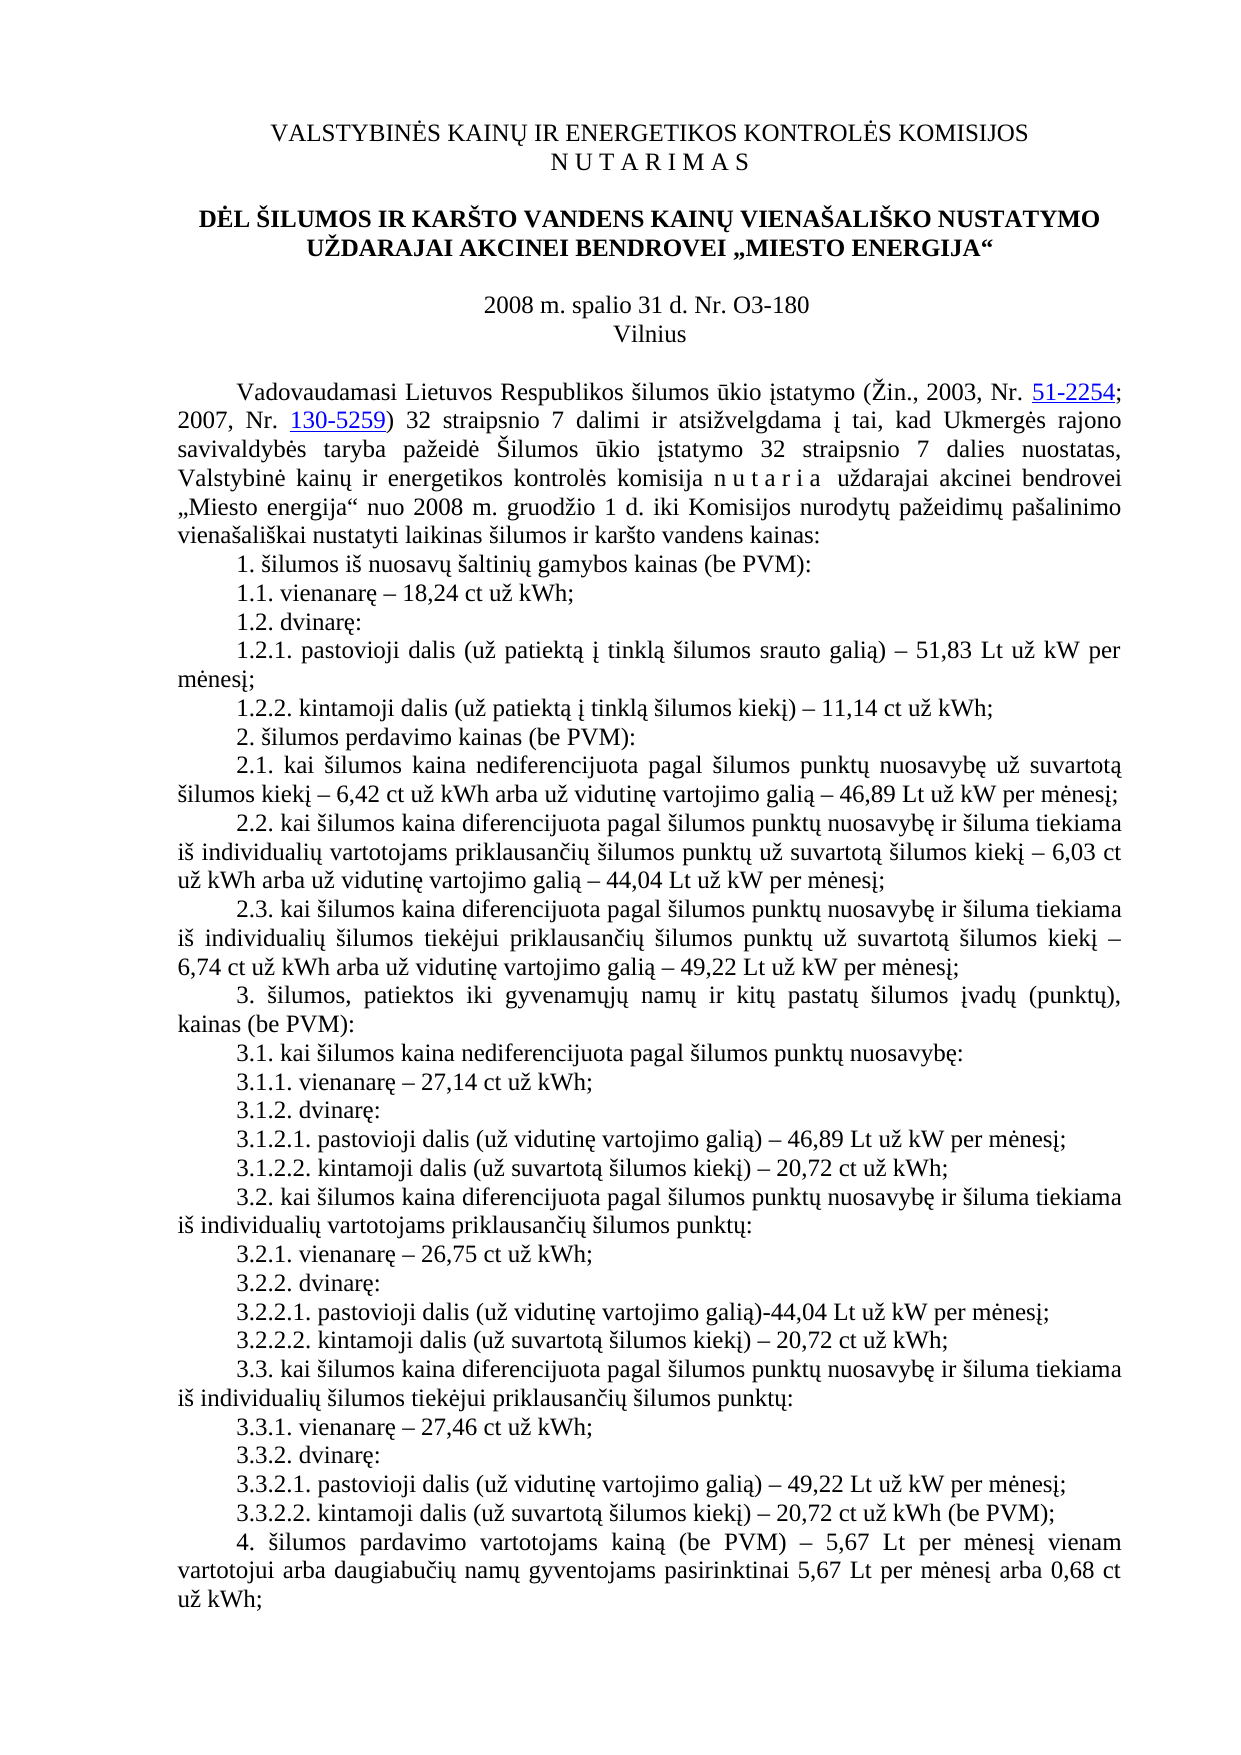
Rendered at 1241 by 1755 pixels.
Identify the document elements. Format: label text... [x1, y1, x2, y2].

text DĖL ŠILUMOS IR KARŠTO VANDENS KAINŲ VIENAŠALIŠKO NUSTATYMO UŽDARAJAI AKCINEI BENDROVEI „MIESTO ENERGIJA“ [177, 204, 1122, 262]
text 3.1.1. vienanarę – 27,14 ct už kWh; [177, 1067, 1122, 1096]
text 2.3. kai šilumos kaina diferencijuota pagal šilumos punktų nuosavybę ir šiluma tiekiama iš individualių šilumos tiekėjui priklausančių šilumos punktų už suvartotą šilumos kiekį – 6,74 ct už kWh arba už vidutinę vartojimo galią – 49,22 Lt už kW per mėnesį; [177, 894, 1122, 981]
text 1. šilumos iš nuosavų šaltinių gamybos kainas (be PVM): [177, 549, 1122, 578]
text 2.1. kai šilumos kaina nediferencijuota pagal šilumos punktų nuosavybę už suvartotą šilumos kiekį – 6,42 ct už kWh arba už vidutinę vartojimo galią – 46,89 Lt už kW per mėnesį; [177, 751, 1122, 808]
text 2008 m. spalio 31 d. Nr. O3-180 [177, 291, 1122, 319]
text 3.2. kai šilumos kaina diferencijuota pagal šilumos punktų nuosavybę ir šiluma tiekiama iš individualių vartotojams priklausančių šilumos punktų: [177, 1182, 1122, 1239]
text 2.2. kai šilumos kaina diferencijuota pagal šilumos punktų nuosavybę ir šiluma tiekiama iš individualių vartotojams priklausančių šilumos punktų už suvartotą šilumos kiekį – 6,03 ct už kWh arba už vidutinę vartojimo galią – 44,04 Lt už kW per mėnesį; [177, 808, 1122, 894]
text 3.1.2.1. pastovioji dalis (už vidutinę vartojimo galią) – 46,89 Lt už kW per mėnesį; [177, 1124, 1122, 1153]
text 2. šilumos perdavimo kainas (be PVM): [177, 722, 1122, 751]
text 1.1. vienanarę – 18,24 ct už kWh; [177, 578, 1122, 607]
text 3. šilumos, patiektos iki gyvenamųjų namų ir kitų pastatų šilumos įvadų (punktų), kainas (be PVM): [177, 981, 1122, 1038]
text 3.2.2.2. kintamoji dalis (už suvartotą šilumos kiekį) – 20,72 ct už kWh; [177, 1326, 1122, 1354]
text 1.2. dvinarę: [177, 607, 1122, 636]
text 3.1. kai šilumos kaina nediferencijuota pagal šilumos punktų nuosavybę: [177, 1038, 1122, 1067]
text 3.2.1. vienanarę – 26,75 ct už kWh; [177, 1239, 1122, 1268]
text 3.3.1. vienanarę – 27,46 ct už kWh; [177, 1412, 1122, 1441]
text 3.2.2. dvinarę: [177, 1268, 1122, 1297]
text 3.3.2.2. kintamoji dalis (už suvartotą šilumos kiekį) – 20,72 ct už kWh (be PVM); [177, 1498, 1122, 1527]
text Vilnius [177, 319, 1122, 348]
text 3.1.2. dvinarę: [177, 1096, 1122, 1124]
text 3.3.2. dvinarę: [177, 1441, 1122, 1469]
text 4. šilumos pardavimo vartotojams kainą (be PVM) – 5,67 Lt per mėnesį vienam vartotojui arba daugiabučių namų gyventojams pasirinktinai 5,67 Lt per mėnesį arba 0,68 ct už kWh; [177, 1527, 1122, 1613]
text NUTARIMAS [177, 147, 1122, 176]
text 3.3.2.1. pastovioji dalis (už vidutinę vartojimo galią) – 49,22 Lt už kW per mėnesį; [177, 1469, 1122, 1498]
text 1.2.1. pastovioji dalis (už patiektą į tinklą šilumos srauto galią) – 51,83 Lt už kW per mėnesį; [177, 636, 1122, 693]
text 1.2.2. kintamoji dalis (už patiektą į tinklą šilumos kiekį) – 11,14 ct už kWh; [177, 693, 1122, 722]
text 3.1.2.2. kintamoji dalis (už suvartotą šilumos kiekį) – 20,72 ct už kWh; [177, 1153, 1122, 1182]
text 3.2.2.1. pastovioji dalis (už vidutinę vartojimo galią)-44,04 Lt už kW per mėnesį; [177, 1297, 1122, 1326]
text VALSTYBINĖS KAINŲ IR ENERGETIKOS KONTROLĖS KOMISIJOS [177, 118, 1122, 147]
text 3.3. kai šilumos kaina diferencijuota pagal šilumos punktų nuosavybę ir šiluma tiekiama iš individualių šilumos tiekėjui priklausančių šilumos punktų: [177, 1354, 1122, 1412]
text Vadovaudamasi Lietuvos Respublikos šilumos ūkio įstatymo (Žin., 2003, Nr. 51-2254; 2007, Nr. 130-5259) 32 straipsnio 7 dalimi ir atsižvelgdama į tai, kad Ukmergės rajono savivaldybės taryba pažeidė Šilumos ūkio įstatymo 32 straipsnio 7 dalies nuostatas, Valstybinė kainų ir energetikos kontrolės komisija nutaria uždarajai akcinei bendrovei „Miesto energija“ nuo 2008 m. gruodžio 1 d. iki Komisijos nurodytų pažeidimų pašalinimo vienašališkai nustatyti laikinas šilumos ir karšto vandens kainas: [177, 377, 1122, 549]
